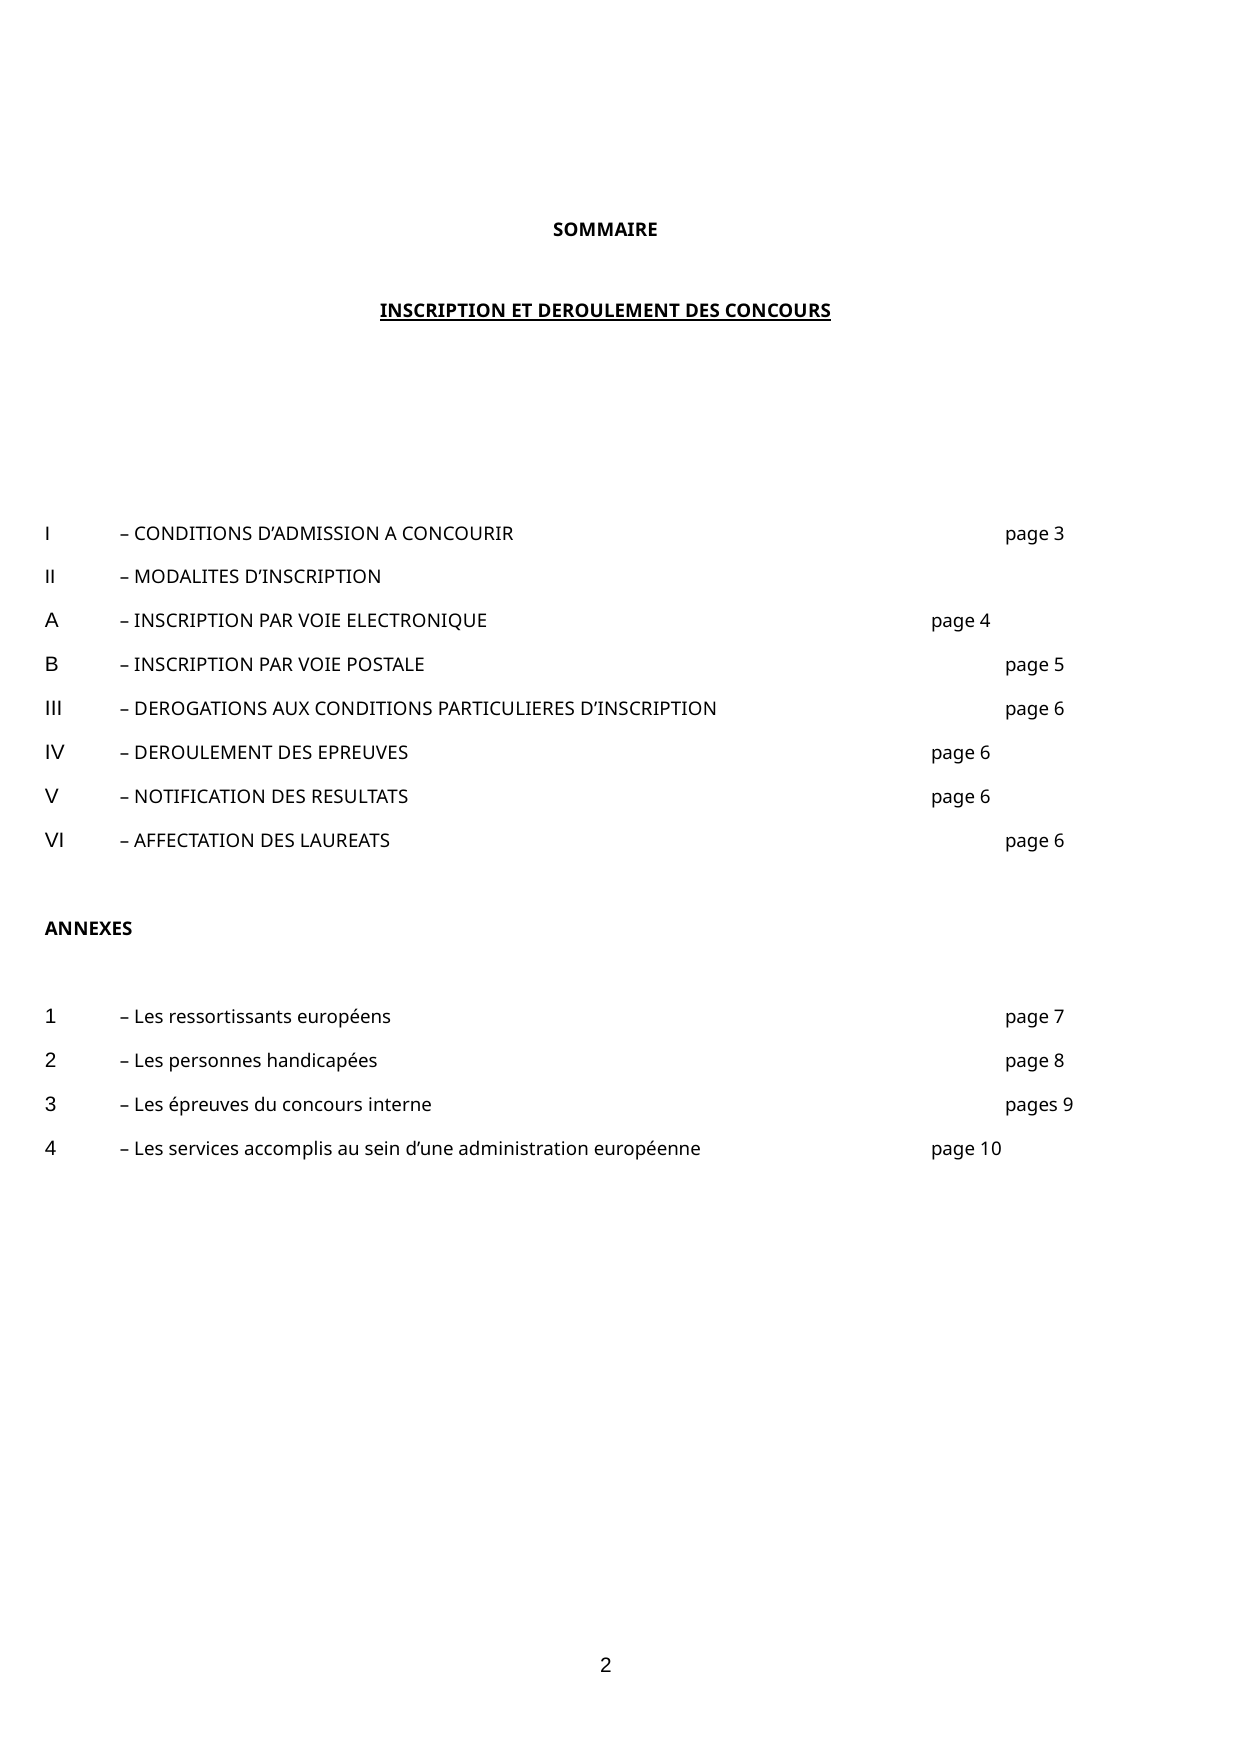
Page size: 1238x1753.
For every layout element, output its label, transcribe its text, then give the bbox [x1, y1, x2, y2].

list – AFFECTATION DES LAUREATS page 6 [44, 827, 1107, 853]
list – Les services accomplis au sein d’une administration européenne page 10 [44, 1135, 1166, 1161]
list – Les épreuves du concours interne pages 9 [44, 1091, 1166, 1117]
list – Les personnes handicapées page 8 [44, 1047, 1166, 1073]
text SOMMAIRE [45, 216, 1166, 268]
list – DEROULEMENT DES EPREUVES page 6 [44, 739, 1166, 765]
list – DEROGATIONS AUX CONDITIONS PARTICULIERES D’INSCRIPTION page 6 [44, 695, 1166, 721]
list – NOTIFICATION DES RESULTATS page 6 [44, 783, 1166, 809]
list – MODALITES D’INSCRIPTION [44, 563, 1166, 589]
list – Les ressortissants européens page 7 [44, 1003, 1166, 1029]
list – CONDITIONS D’ADMISSION A CONCOURIR page 3 [44, 519, 1166, 545]
text INSCRIPTION ET DEROULEMENT DES CONCOURS [44, 297, 1166, 323]
list – INSCRIPTION PAR VOIE ELECTRONIQUE page 4 [44, 607, 1166, 633]
list – INSCRIPTION PAR VOIE POSTALE page 5 [44, 651, 1166, 677]
text ANNEXES [44, 915, 1166, 941]
